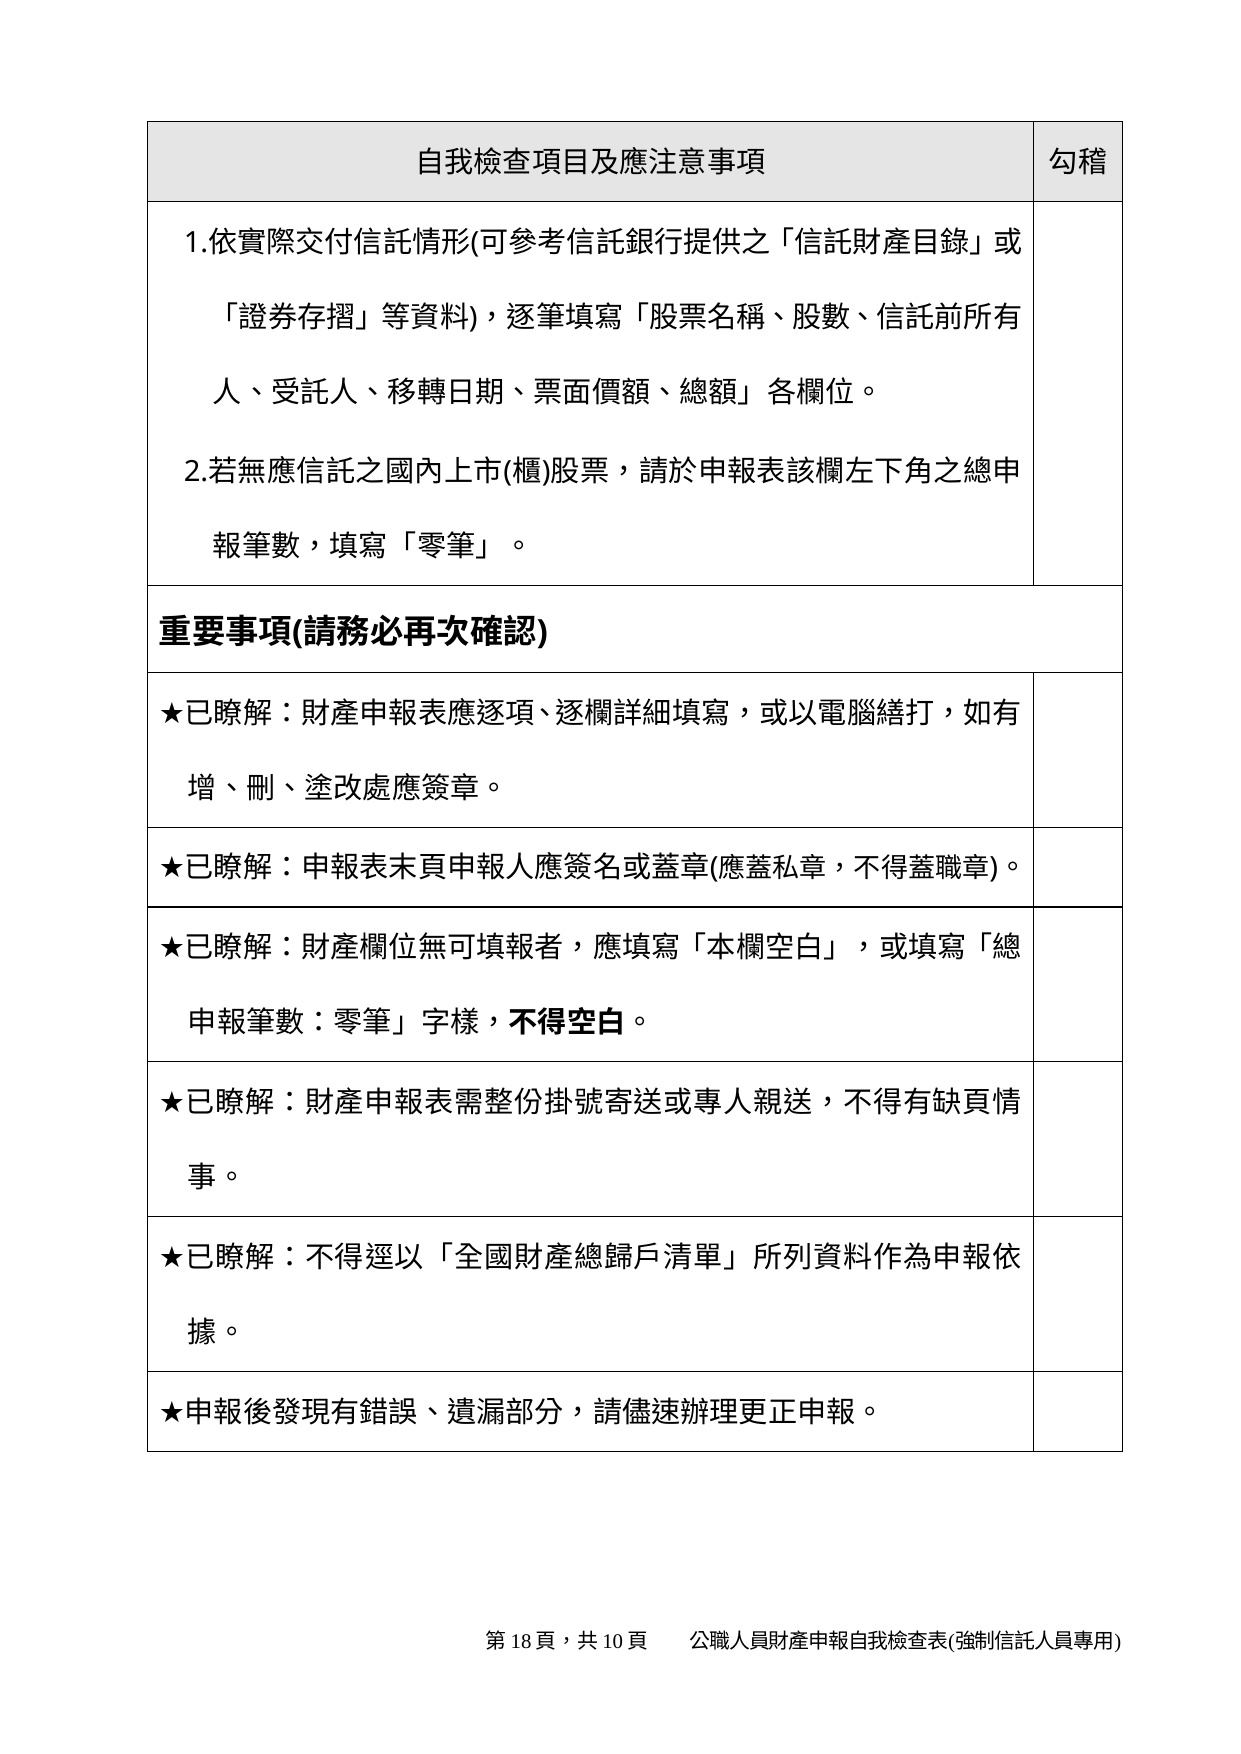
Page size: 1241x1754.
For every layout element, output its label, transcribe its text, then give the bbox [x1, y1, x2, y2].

table_cell ★已瞭解：財產申報表應逐項、逐欄詳細填寫，或以電腦繕打，如有增、刪、塗改處應簽章。 [148, 673, 1033, 827]
table_cell [1034, 1217, 1122, 1371]
table_cell 1.依實際交付信託情形(可參考信託銀行提供之「信託財產目錄」或「證券存摺」等資料)，逐筆填寫「股票名稱、股數、信託前所有人、受託人、移轉日期、票面價額、總額」各欄位。 2.若無應信託之國內上市(櫃)股票，請於申報表該欄左下角之總申報筆數，填寫「零筆」。 [148, 202, 1033, 584]
table_cell [1034, 1062, 1122, 1216]
table_cell [1034, 1372, 1122, 1451]
table_cell ★已瞭解：財產申報表需整份掛號寄送或專人親送，不得有缺頁情事。 [148, 1062, 1033, 1216]
table_cell ★已瞭解：財產欄位無可填報者，應填寫「本欄空白」，或填寫「總申報筆數：零筆」字樣，不得空白。 [148, 908, 1033, 1061]
table_cell [1034, 908, 1122, 1061]
table_cell [1034, 202, 1122, 584]
table_cell ★申報後發現有錯誤、遺漏部分，請儘速辦理更正申報。 [148, 1372, 1033, 1451]
table_cell ★已瞭解：申報表末頁申報人應簽名或蓋章(應蓋私章，不得蓋職章)。 [148, 828, 1033, 906]
table_cell ★已瞭解：不得逕以「全國財產總歸戶清單」所列資料作為申報依據。 [148, 1217, 1033, 1371]
table_header 勾稽 [1034, 122, 1122, 201]
table_cell [1034, 828, 1122, 906]
table_cell [1034, 673, 1122, 827]
table_cell 重要事項(請務必再次確認) [148, 586, 1122, 672]
table_header 自我檢查項目及應注意事項 [148, 122, 1033, 201]
